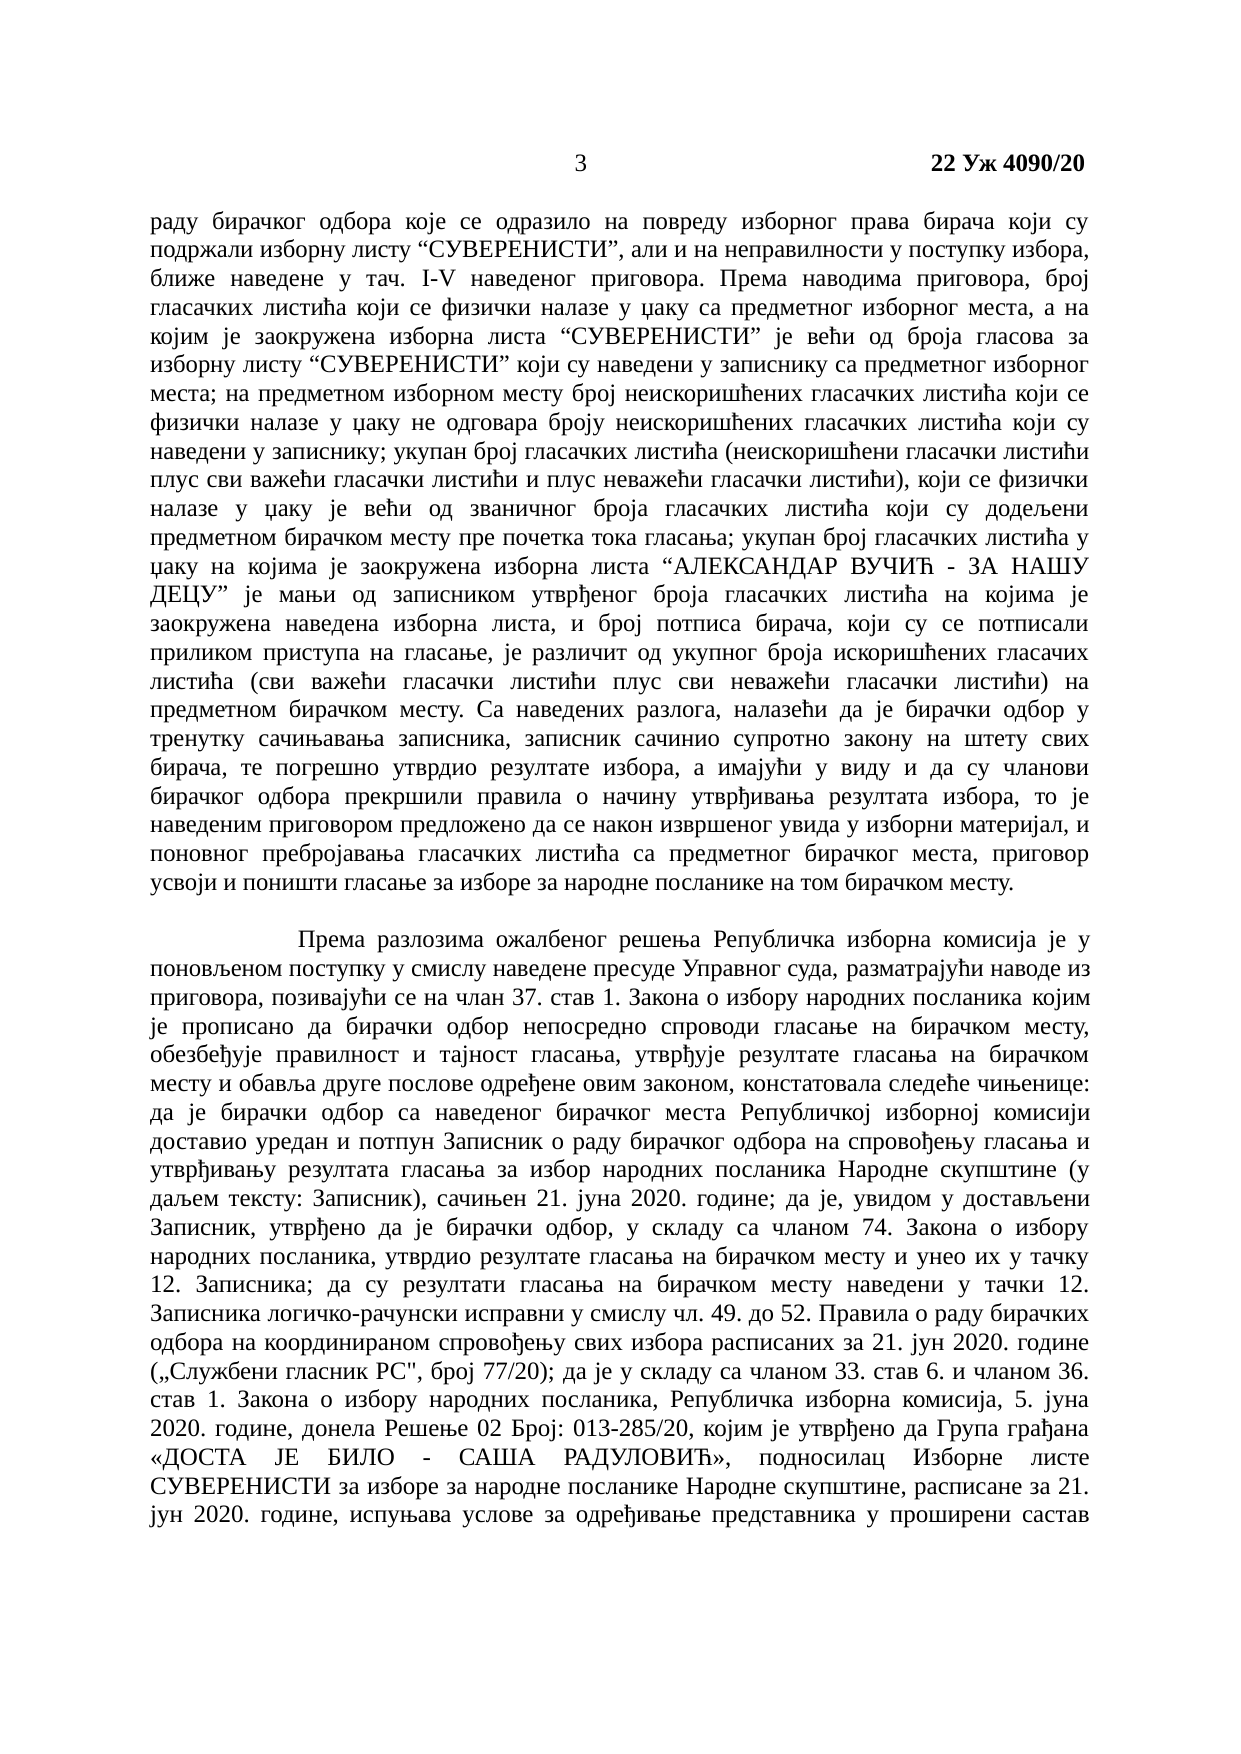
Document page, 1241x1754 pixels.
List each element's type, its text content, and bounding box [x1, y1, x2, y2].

text Према разлозима ожалбеног решења Републичка изборна комисија је у поновљеном поступку у смислу наведене пресуде Управног суда, разматрајући наводе из приговора, позивајући се на члан 37. став 1. Закона о избору народних посланика којим је прописано да бирачки одбор непосредно спроводи гласање на бирачком месту, обезбеђује правилност и тајност гласања, утврђује резултате гласања на бирачком месту и обавља друге послове одређене овим законом, констатовала следеће чињенице: да је бирачки одбор са наведеног бирачког места Републичкој изборној комисији доставио уредан и потпун Записник о раду бирачког одбора на спровођењу гласања и утврђивању резултата гласања за избор народних посланика Народне скупштине (у даљем тексту: Записник), сачињен 21. јуна 2020. године; да је, увидом у достављени Записник, утврђено да је бирачки одбор, у складу са чланом 74. Закона о избору народних посланика, утврдио резултате гласања на бирачком месту и унео их у тачку 12. Записника; да су резултати гласања на бирачком месту наведени у тачки 12. Записника логичко-рачунски исправни у смислу чл. 49. до 52. Правила о раду бирачких одбора на координираном спровођењу свих избора расписаних за 21. јун 2020. године („Службени гласник РС", број 77/20); да је у складу са чланом 33. став 6. и чланом 36. став 1. Закона о избору народних посланика, Републичка изборна комисија, 5. јуна 2020. године, донела Решење 02 Број: 013-285/20, којим је утврђено да Група грађана «ДОСТА ЈЕ БИЛО - САША РАДУЛОВИЋ», подносилац Изборне листе СУВЕРЕНИСТИ за изборе за народне посланике Народне скупштине, расписане за 21. јун 2020. године, испуњава услове за одређивање представника у проширени састав [150, 924, 1091, 1528]
text раду бирачког одбора које се одразило на повреду изборног права бирача који су подржали изборну листу “СУВЕРЕНИСТИ”, али и на неправилности у поступку избора, ближе наведене у тач. I-V наведеног приговора. Према наводима приговора, број гласачких листића који се физички налазе у џаку са предметног изборног места, а на којим је заокружена изборна листа “СУВЕРЕНИСТИ” је већи од броја гласова за изборну листу “СУВЕРЕНИСТИ” који су наведени у записнику са предметног изборног места; на предметном изборном месту број неискоришћених гласачких листића који се физички налазе у џаку не одговара броју неискоришћених гласачких листића који су наведени у записнику; укупан број гласачких листића (неискоришћени гласачки листићи плус сви важећи гласачки листићи и плус неважећи гласачки листићи), који се физички налазе у џаку је већи од званичног броја гласачких листића који су додељени предметном бирачком месту пре почетка тока гласања; укупан број гласачких листића у џаку на којима је заокружена изборна листа “АЛЕКСАНДАР ВУЧИЋ - ЗА НАШУ ДЕЦУ” је мањи од записником утврђеног броја гласачких листића на којима је заокружена наведена изборна листа, и број потписа бирача, који су се потписали приликом приступа на гласање, је различит од укупног броја искоришћених гласачих листића (сви важећи гласачки листићи плус сви неважећи гласачки листићи) на предметном бирачком месту. Са наведених разлога, налазећи да је бирачки одбор у тренутку сачињавања записника, записник сачинио супротно закону на штету свих бирача, те погрешно утврдио резултате избора, а имајући у виду и да су чланови бирачког одбора прекршили правила о начину утврђивања резултата избора, то је наведеним приговором предложено да се након извршеног увида у изборни материјал, и поновног пребројавања гласачких листића са предметног бирачког места, приговор усвоји и поништи гласање за изборе за народне посланике на том бирачком месту. [150, 206, 1091, 896]
